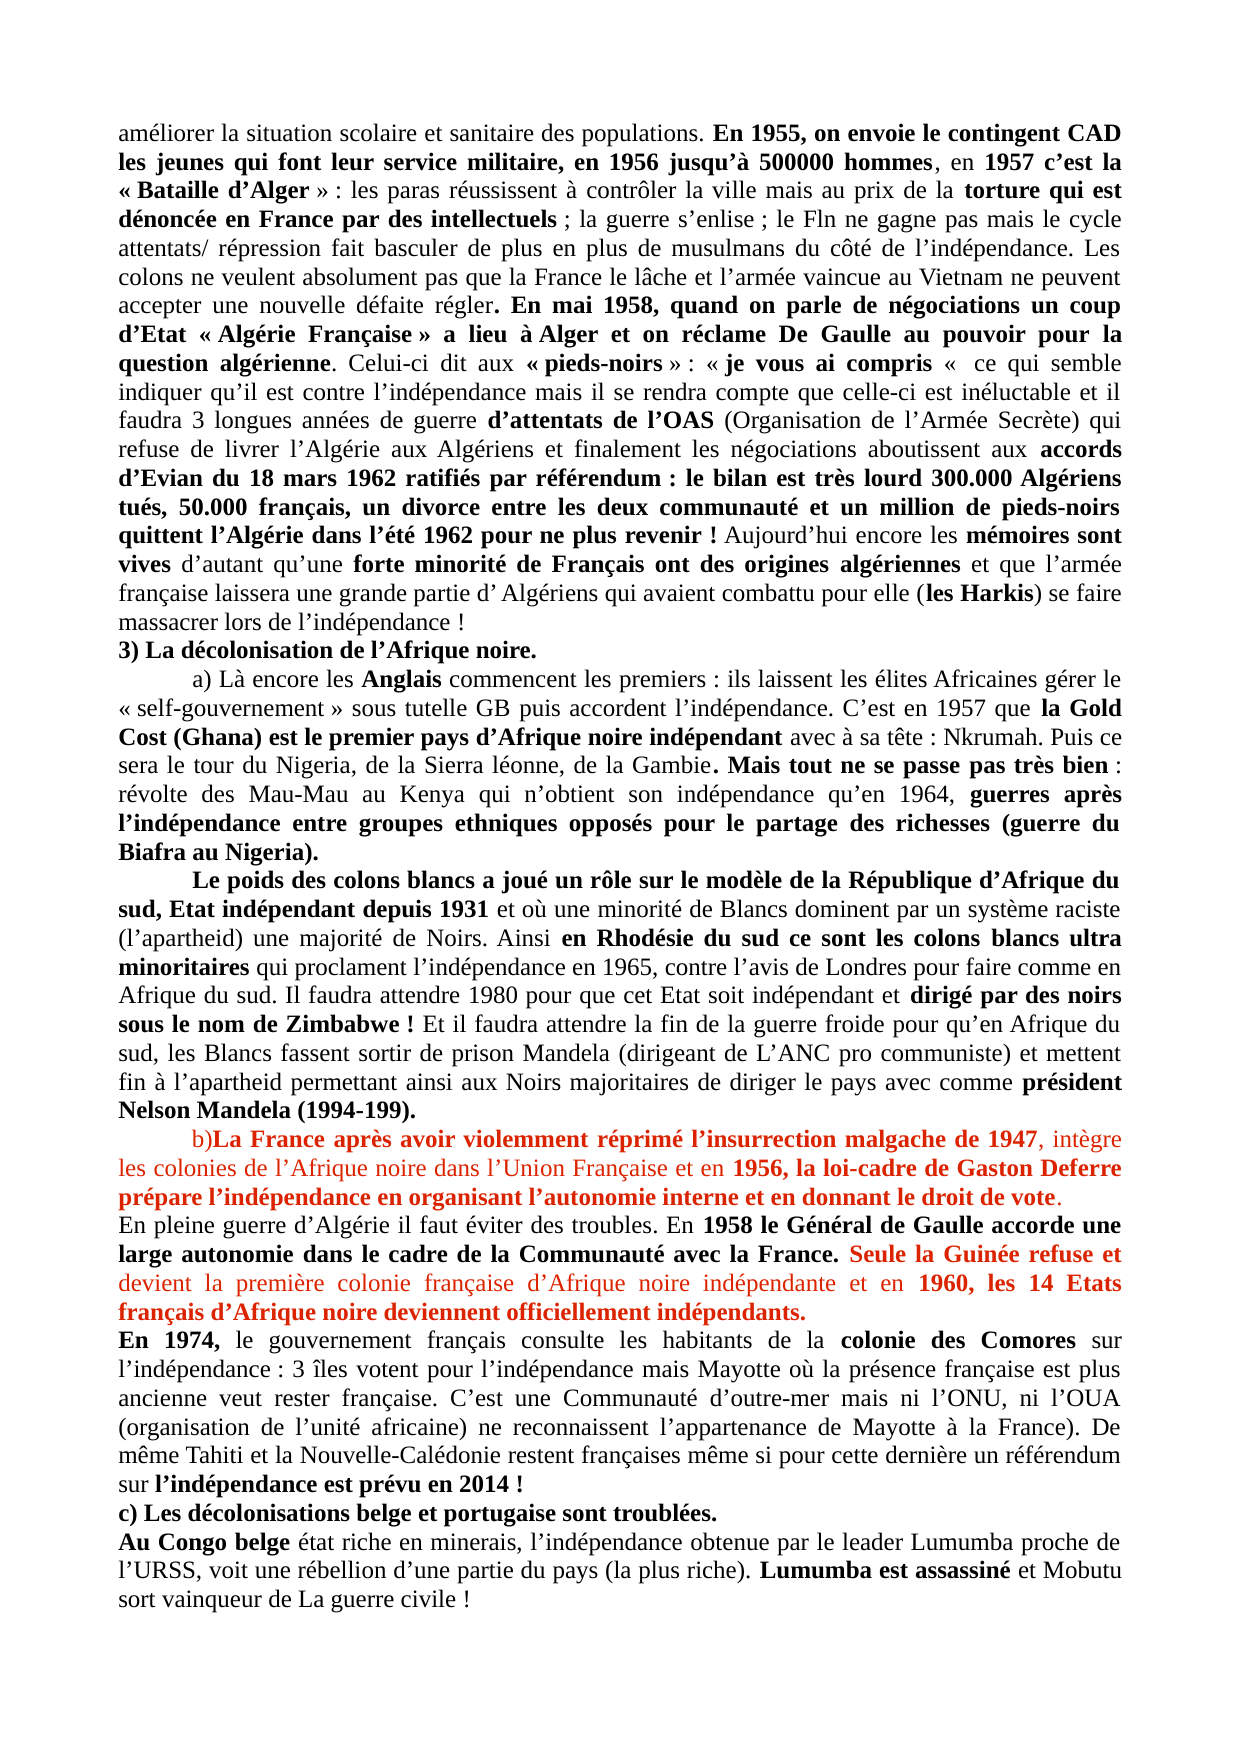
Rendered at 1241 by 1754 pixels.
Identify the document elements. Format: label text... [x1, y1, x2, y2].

text b)La France après avoir violemment réprimé l’insurrection malgache de 1947, intègre les colonies de l’Afrique noire dans l’Union Française et en 1956, la loi-cadre de Gaston Deferre prépare l’indépendance en organisant l’autonomie interne et en donnant le droit de vote. [118, 1124, 1122, 1211]
text c) Les décolonisations belge et portugaise sont troublées. [118, 1498, 1122, 1527]
text Au Congo belge état riche en minerais, l’indépendance obtenue par le leader Lumumba proche de l’URSS, voit une rébellion d’une partie du pays (la plus riche). Lumumba est assassiné et Mobutu sort vainqueur de La guerre civile ! [118, 1527, 1122, 1613]
text En 1974, le gouvernement français consulte les habitants de la colonie des Comores sur l’indépendance : 3 îles votent pour l’indépendance mais Mayotte où la présence française est plus ancienne veut rester française. C’est une Communauté d’outre-mer mais ni l’ONU, ni l’OUA (organisation de l’unité africaine) ne reconnaissent l’appartenance de Mayotte à la France). De même Tahiti et la Nouvelle-Calédonie restent françaises même si pour cette dernière un référendum sur l’indépendance est prévu en 2014 ! [118, 1326, 1122, 1498]
text améliorer la situation scolaire et sanitaire des populations. En 1955, on envoie le contingent CAD les jeunes qui font leur service militaire, en 1956 jusqu’à 500000 hommes, en 1957 c’est la « Bataille d’Alger » : les paras réussissent à contrôler la ville mais au prix de la torture qui est dénoncée en France par des intellectuels ; la guerre s’enlise ; le Fln ne gagne pas mais le cycle attentats/ répression fait basculer de plus en plus de musulmans du côté de l’indépendance. Les colons ne veulent absolument pas que la France le lâche et l’armée vaincue au Vietnam ne peuvent accepter une nouvelle défaite régler. En mai 1958, quand on parle de négociations un coup d’Etat « Algérie Française » a lieu à Alger et on réclame De Gaulle au pouvoir pour la question algérienne. Celui-ci dit aux « pieds-noirs » : « je vous ai compris « ce qui semble indiquer qu’il est contre l’indépendance mais il se rendra compte que celle-ci est inéluctable et il faudra 3 longues années de guerre d’attentats de l’OAS (Organisation de l’Armée Secrète) qui refuse de livrer l’Algérie aux Algériens et finalement les négociations aboutissent aux accords d’Evian du 18 mars 1962 ratifiés par référendum : le bilan est très lourd 300.000 Algériens tués, 50.000 français, un divorce entre les deux communauté et un million de pieds-noirs quittent l’Algérie dans l’été 1962 pour ne plus revenir ! Aujourd’hui encore les mémoires sont vives d’autant qu’une forte minorité de Français ont des origines algériennes et que l’armée française laissera une grande partie d’ Algériens qui avaient combattu pour elle (les Harkis) se faire massacrer lors de l’indépendance ! [118, 118, 1122, 636]
text En pleine guerre d’Algérie il faut éviter des troubles. En 1958 le Général de Gaulle accorde une large autonomie dans le cadre de la Communauté avec la France. Seule la Guinée refuse et devient la première colonie française d’Afrique noire indépendante et en 1960, les 14 Etats français d’Afrique noire deviennent officiellement indépendants. [118, 1211, 1122, 1326]
text Le poids des colons blancs a joué un rôle sur le modèle de la République d’Afrique du sud, Etat indépendant depuis 1931 et où une minorité de Blancs dominent par un système raciste (l’apartheid) une majorité de Noirs. Ainsi en Rhodésie du sud ce sont les colons blancs ultra minoritaires qui proclament l’indépendance en 1965, contre l’avis de Londres pour faire comme en Afrique du sud. Il faudra attendre 1980 pour que cet Etat soit indépendant et dirigé par des noirs sous le nom de Zimbabwe ! Et il faudra attendre la fin de la guerre froide pour qu’en Afrique du sud, les Blancs fassent sortir de prison Mandela (dirigeant de L’ANC pro communiste) et mettent fin à l’apartheid permettant ainsi aux Noirs majoritaires de diriger le pays avec comme président Nelson Mandela (1994-199). [118, 866, 1122, 1124]
text 3) La décolonisation de l’Afrique noire. [118, 636, 1122, 664]
text a) Là encore les Anglais commencent les premiers : ils laissent les élites Africaines gérer le « self-gouvernement » sous tutelle GB puis accordent l’indépendance. C’est en 1957 que la Gold Cost (Ghana) est le premier pays d’Afrique noire indépendant avec à sa tête : Nkrumah. Puis ce sera le tour du Nigeria, de la Sierra léonne, de la Gambie. Mais tout ne se passe pas très bien : révolte des Mau-Mau au Kenya qui n’obtient son indépendance qu’en 1964, guerres après l’indépendance entre groupes ethniques opposés pour le partage des richesses (guerre du Biafra au Nigeria). [118, 664, 1122, 866]
